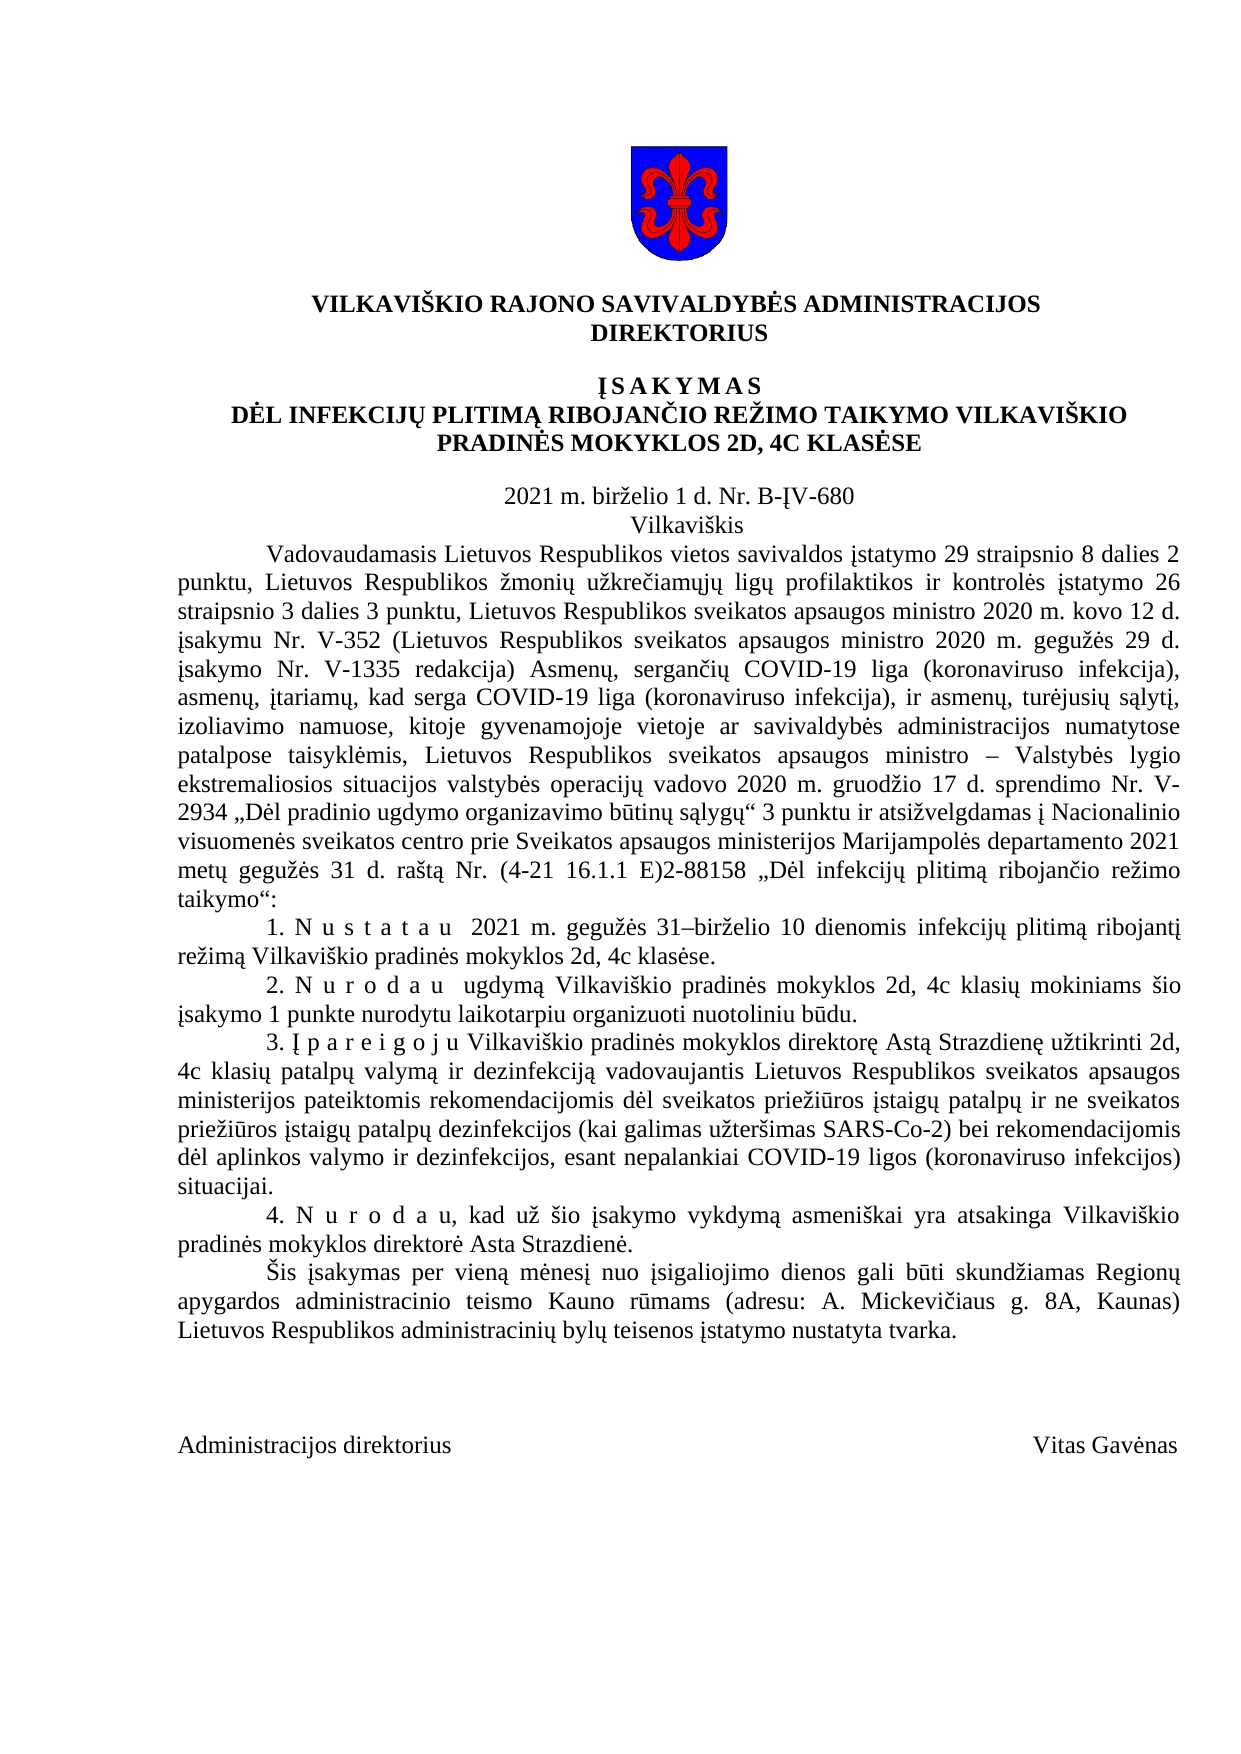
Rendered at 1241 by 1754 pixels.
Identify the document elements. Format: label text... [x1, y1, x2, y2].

text Vilkaviškis [177, 510, 1181, 539]
text Vadovaudamasis Lietuvos Respublikos vietos savivaldos įstatymo 29 straipsnio 8 dalies 2 punktu, Lietuvos Respublikos žmonių užkrečiamųjų ligų profilaktikos ir kontrolės įstatymo 26 straipsnio 3 dalies 3 punktu, Lietuvos Respublikos sveikatos apsaugos ministro 2020 m. kovo 12 d. įsakymu Nr. V-352 (Lietuvos Respublikos sveikatos apsaugos ministro 2020 m. gegužės 29 d. įsakymo Nr. V-1335 redakcija) Asmenų, sergančių COVID-19 liga (koronaviruso infekcija), asmenų, įtariamų, kad serga COVID-19 liga (koronaviruso infekcija), ir asmenų, turėjusių sąlytį, izoliavimo namuose, kitoje gyvenamojoje vietoje ar savivaldybės administracijos numatytose patalpose taisyklėmis, Lietuvos Respublikos sveikatos apsaugos ministro – Valstybės lygio ekstremaliosios situacijos valstybės operacijų vadovo 2020 m. gruodžio 17 d. sprendimo Nr. V-2934 „Dėl pradinio ugdymo organizavimo būtinų sąlygų“ 3 punktu ir atsižvelgdamas į Nacionalinio visuomenės sveikatos centro prie Sveikatos apsaugos ministerijos Marijampolės departamento 2021 metų gegužės 31 d. raštą Nr. (4-21 16.1.1 E)2-88158 „Dėl infekcijų plitimą ribojančio režimo taikymo“: [177, 539, 1181, 912]
text 3. Į p a r e i g o j u Vilkaviškio pradinės mokyklos direktorę Astą Strazdienę užtikrinti 2d, 4c klasių patalpų valymą ir dezinfekciją vadovaujantis Lietuvos Respublikos sveikatos apsaugos ministerijos pateiktomis rekomendacijomis dėl sveikatos priežiūros įstaigų patalpų ir ne sveikatos priežiūros įstaigų patalpų dezinfekcijos (kai galimas užteršimas SARS-Co-2) bei rekomendacijomis dėl aplinkos valymo ir dezinfekcijos, esant nepalankiai COVID-19 ligos (koronaviruso infekcijos) situacijai. [177, 1027, 1181, 1200]
text VILKAVIŠKIO RAJONO SAVIVALDYBĖS ADMINISTRACIJOS [177, 289, 1181, 318]
text ĮSAKYMAS [177, 371, 1181, 400]
text 4. N u r o d a u, kad už šio įsakymo vykdymą asmeniškai yra atsakinga Vilkaviškio pradinės mokyklos direktorė Asta Strazdienė. [177, 1200, 1181, 1257]
text Šis įsakymas per vieną mėnesį nuo įsigaliojimo dienos gali būti skundžiamas Regionų apygardos administracinio teismo Kauno rūmams (adresu: A. Mickevičiaus g. 8A, Kaunas) Lietuvos Respublikos administracinių bylų teisenos įstatymo nustatyta tvarka. [177, 1257, 1181, 1344]
text DIREKTORIUS [177, 318, 1181, 347]
text 1. N u s t a t a u 2021 m. gegužės 31–birželio 10 dienomis infekcijų plitimą ribojantį režimą Vilkaviškio pradinės mokyklos 2d, 4c klasėse. [177, 912, 1181, 970]
text Dėl INFEKCIJŲ PLITIMĄ RIBOJANČIO REŽIMO TAIKYMO vILKAVIŠKIO pradinės mokyklos 2d, 4c klasėse [177, 400, 1181, 457]
text 2021 m. birželio 1 d. Nr. B-ĮV-680 [177, 481, 1181, 510]
text Administracijos direktorius Vitas Gavėnas [177, 1430, 1181, 1459]
text 2. N u r o d a u ugdymą Vilkaviškio pradinės mokyklos 2d, 4c klasių mokiniams šio įsakymo 1 punkte nurodytu laikotarpiu organizuoti nuotoliniu būdu. [177, 970, 1181, 1027]
